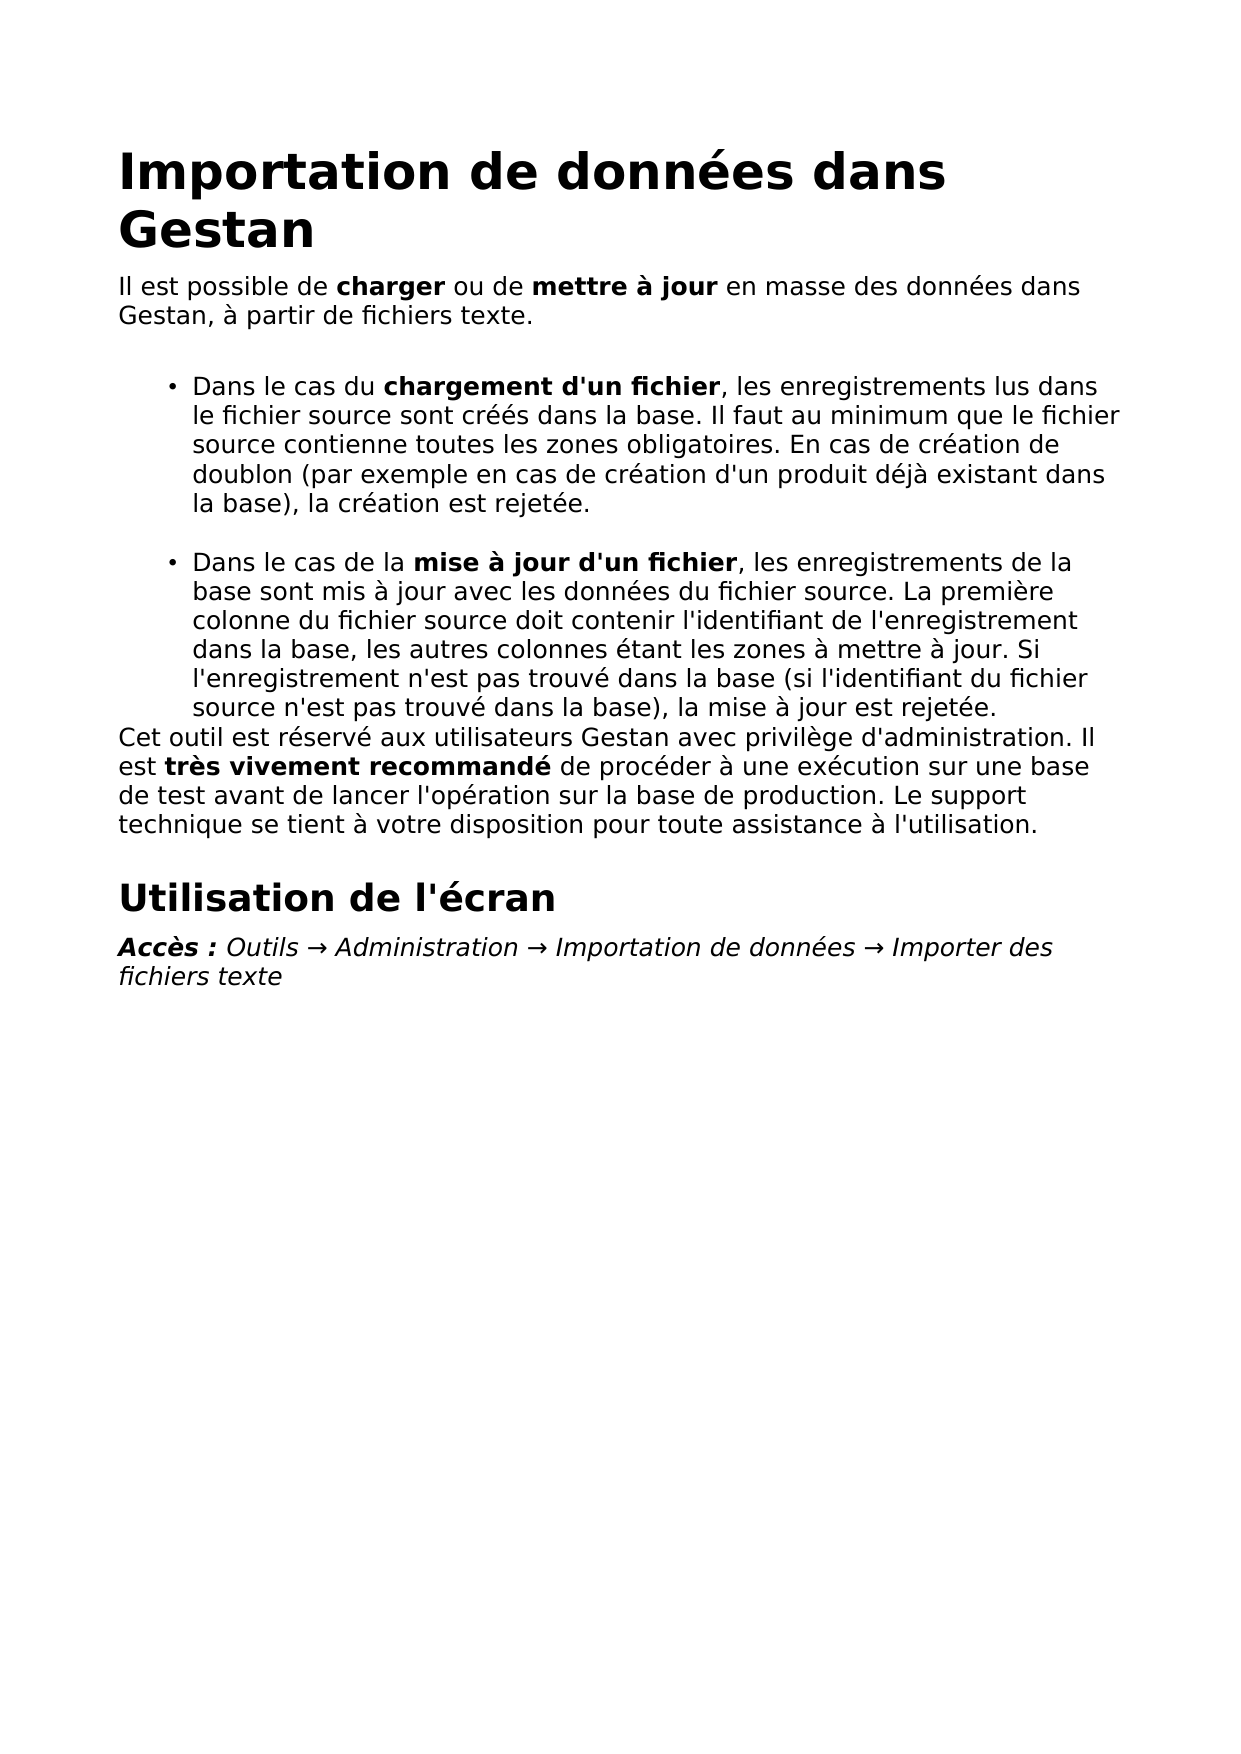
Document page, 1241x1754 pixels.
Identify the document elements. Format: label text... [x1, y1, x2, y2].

list Dans le cas du chargement d'un fichier, les enregistrements lus dans le fichier source sont créés dans la base. Il faut au minimum que le fichier source contienne toutes les zones obligatoires. En cas de création de doublon (par exemple en cas de création d'un produit déjà existant dans la base), la création est rejetée. [177, 372, 1122, 518]
subtitle Importation de données dans Gestan [118, 143, 1122, 259]
subtitle Utilisation de l'écran [118, 877, 1122, 921]
text Cet outil est réservé aux utilisateurs Gestan avec privilège d'administration. Il est très vivement recommandé de procéder à une exécution sur une base de test avant de lancer l'opération sur la base de production. Le support technique se tient à votre disposition pour toute assistance à l'utilisation. [118, 723, 1122, 839]
text Accès : Outils → Administration → Importation de données → Importer des fichiers texte [118, 933, 1122, 991]
list Dans le cas de la mise à jour d'un fichier, les enregistrements de la base sont mis à jour avec les données du fichier source. La première colonne du fichier source doit contenir l'identifiant de l'enregistrement dans la base, les autres colonnes étant les zones à mettre à jour. Si l'enregistrement n'est pas trouvé dans la base (si l'identifiant du fichier source n'est pas trouvé dans la base), la mise à jour est rejetée. [177, 548, 1122, 723]
text Il est possible de charger ou de mettre à jour en masse des données dans Gestan, à partir de fichiers texte. [118, 272, 1122, 330]
